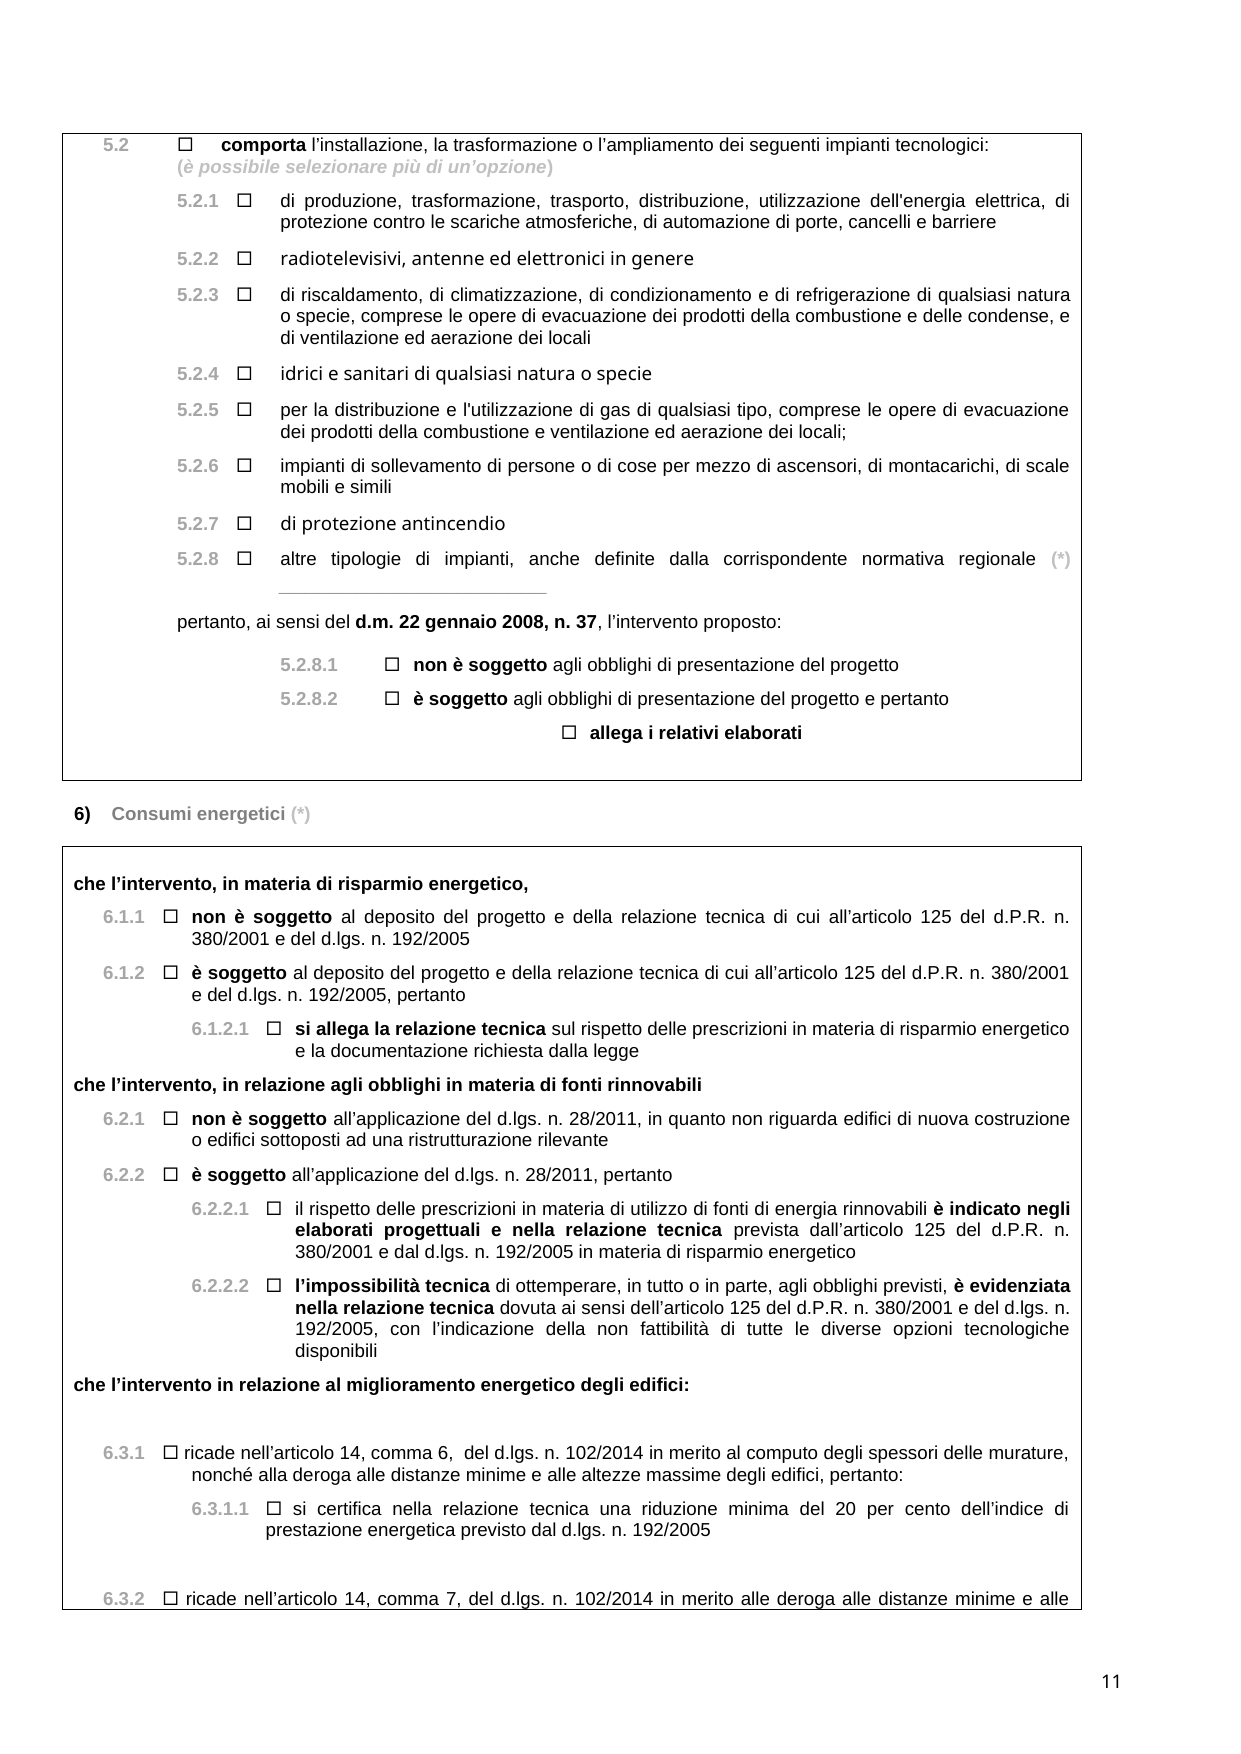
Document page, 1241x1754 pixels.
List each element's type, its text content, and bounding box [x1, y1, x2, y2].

table_header che l’intervento, in materia di risparmio energetico,  non è soggetto al deposito del progetto e della relazione tecnica di cui all’articolo 125 del d.P.R. n. 380/2001 e del d.lgs. n. 192/2005  è soggetto al deposito del progetto e della relazione tecnica di cui all’articolo 125 del d.P.R. n. 380/2001 e del d.lgs. n. 192/2005, pertanto  si allega la relazione tecnica sul rispetto delle prescrizioni in materia di risparmio energetico e la documentazione richiesta dalla legge che l’intervento, in relazione agli obblighi in materia di fonti rinnovabili  non è soggetto all’applicazione del d.lgs. n. 28/2011, in quanto non riguarda edifici di nuova costruzione o edifici sottoposti ad una ristrutturazione rilevante  è soggetto all’applicazione del d.lgs. n. 28/2011, pertanto  il rispetto delle prescrizioni in materia di utilizzo di fonti di energia rinnovabili è indicato negli elaborati progettuali e nella relazione tecnica prevista dall’articolo 125 del d.P.R. n. 380/2001 e dal d.lgs. n. 192/2005 in materia di risparmio energetico  l’impossibilità tecnica di ottemperare, in tutto o in parte, agli obblighi previsti, è evidenziata nella relazione tecnica dovuta ai sensi dell’articolo 125 del d.P.R. n. 380/2001 e del d.lgs. n. 192/2005, con l’indicazione della non fattibilità di tutte le diverse opzioni tecnologiche disponibili che l’intervento in relazione al miglioramento energetico degli edifici:  ricade nell’articolo 14, comma 6, del d.lgs. n. 102/2014 in merito al computo degli spessori delle murature, nonché alla deroga alle distanze minime e alle altezze massime degli edifici, pertanto:  si certifica nella relazione tecnica una riduzione minima del 20 per cento dell’indice di prestazione energetica previsto dal d.lgs. n. 192/2005  ricade nell’articolo 14, comma 7, del d.lgs. n. 102/2014 in merito alle deroga alle distanze minime e alle altezze massime degli edifici, pertanto:  si certifica nella relazione tecnica una riduzione minima del 10 per cento del limite di trasmittanza previsto dal d.lgs. n. 192/2005  ricade nell’articolo 12, comma 1, del d.lgs. n. 28/2011 in merito al bonus volumetrico del 5 per cento, pertanto: si certifica nella relazione tecnica una copertura dei consumi di calore, di elettricità e per il raffrescamento, mediante energia prodotta da fonti rinnovabili, in misura superiore di almeno il 30 per cento rispetto ai valori minimi obbligatori di cui all’allegato 3 del d.lgs. n. 28/2011 [63, 847, 1081, 1609]
table_cell pertanto, ai sensi del d.m. 22 gennaio 2008, n. 37, l’intervento proposto:  non è soggetto agli obblighi di presentazione del progetto  è soggetto agli obblighi di presentazione del progetto e pertanto  allega i relativi elaborati [63, 609, 1081, 780]
table_header che l’intervento  non comporta l’installazione, la trasformazione o l’ampliamento di impianti tecnologici  comporta l’installazione, la trasformazione o l’ampliamento dei seguenti impianti tecnologici: (è possibile selezionare più di un’opzione) [63, 134, 1081, 190]
list Consumi energetici (*) [74, 803, 1122, 824]
table_cell  di produzione, trasformazione, trasporto, distribuzione, utilizzazione dell'energia elettrica, di protezione contro le scariche atmosferiche, di automazione di porte, cancelli e barriere  radiotelevisivi, antenne ed elettronici in genere  di riscaldamento, di climatizzazione, di condizionamento e di refrigerazione di qualsiasi natura o specie, comprese le opere di evacuazione dei prodotti della combustione e delle condense, e di ventilazione ed aerazione dei locali  idrici e sanitari di qualsiasi natura o specie  per la distribuzione e l'utilizzazione di gas di qualsiasi tipo, comprese le opere di evacuazione dei prodotti della combustione e ventilazione ed aerazione dei locali;  impianti di sollevamento di persone o di cose per mezzo di ascensori, di montacarichi, di scale mobili e simili  di protezione antincendio  altre tipologie di impianti, anche definite dalla corrispondente normativa regionale (*) _____________________ [63, 190, 1081, 609]
